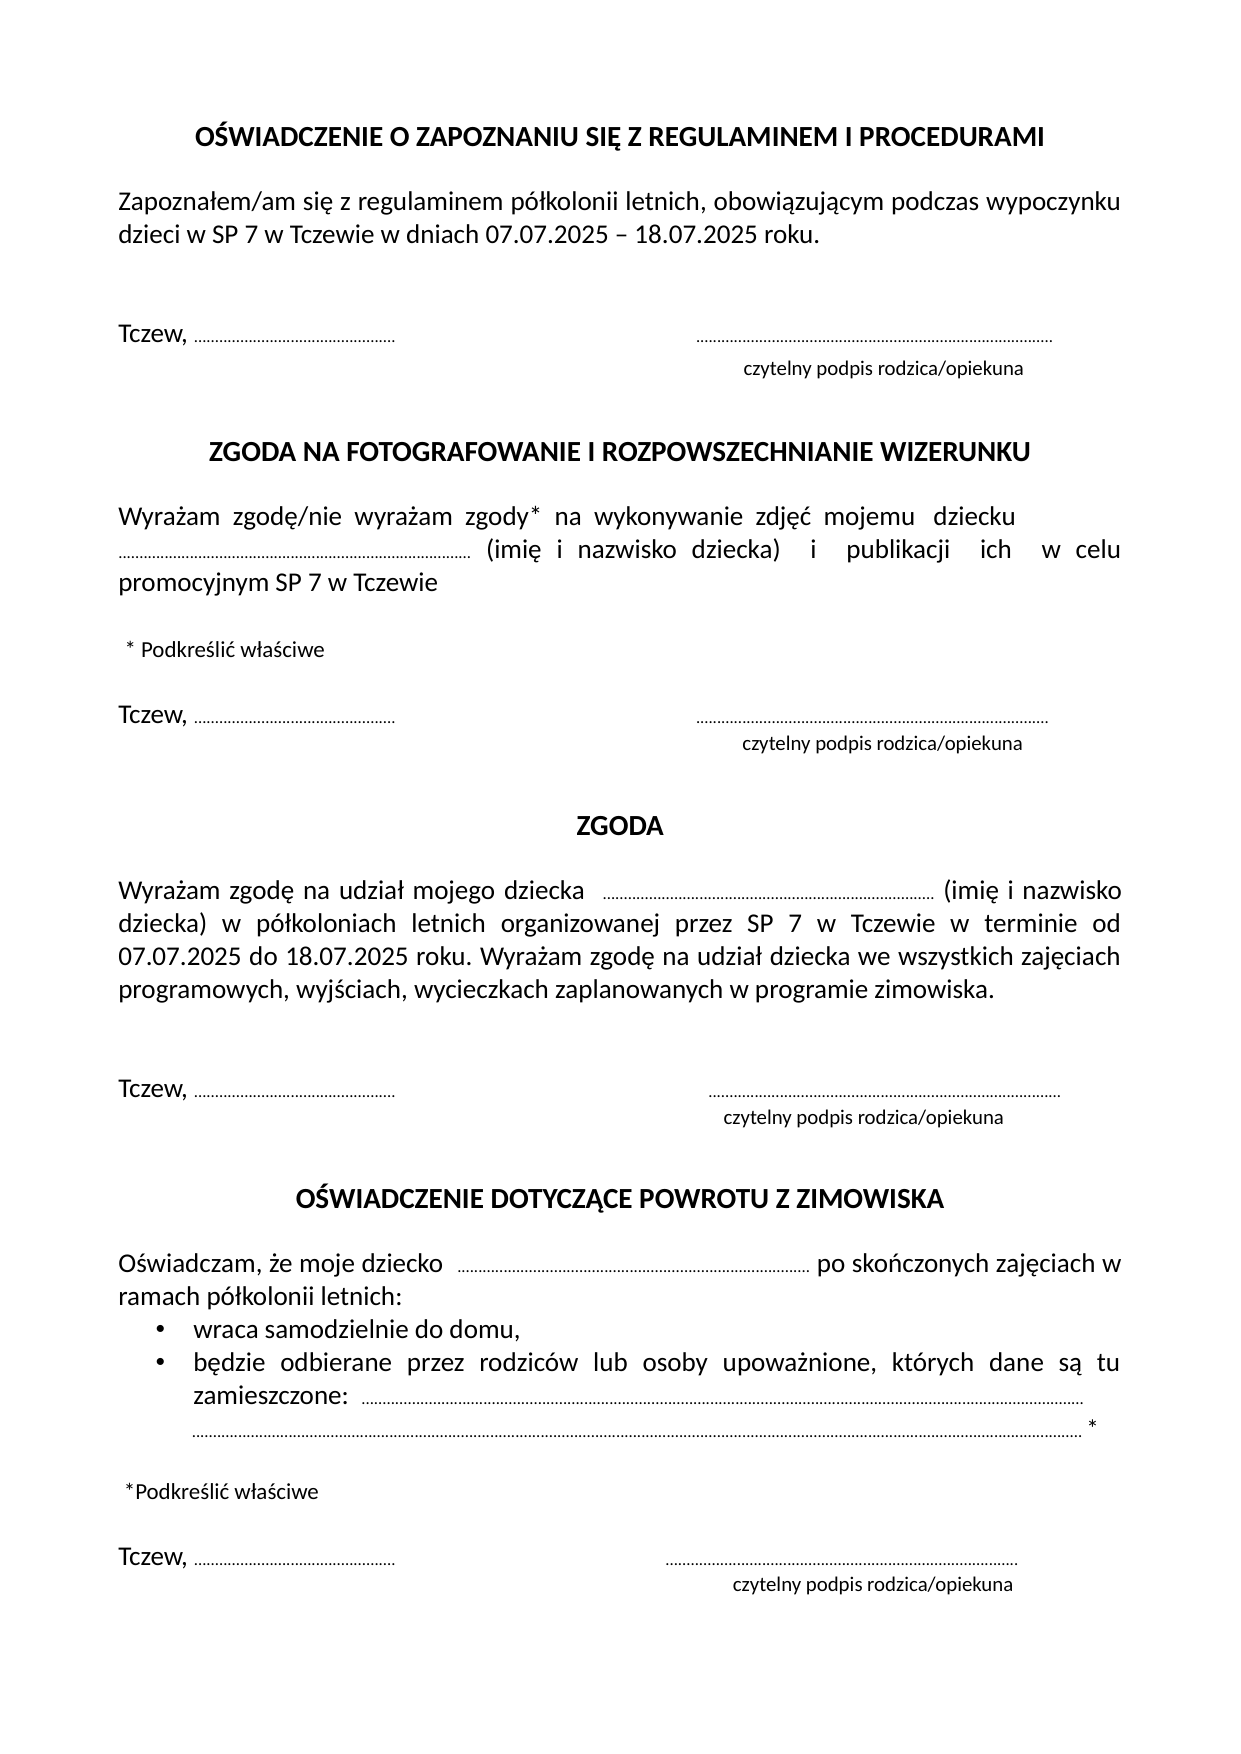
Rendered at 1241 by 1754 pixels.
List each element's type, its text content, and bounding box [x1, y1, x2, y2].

list będzie odbierane przez rodziców lub osoby upoważnione, których dane są tu zamieszczone: ............................................................................................................................................................................ [156, 1346, 1122, 1412]
text *Podkreślić właściwe [118, 1475, 1122, 1506]
text czytelny podpis rodzica/opiekuna [118, 349, 1122, 382]
text czytelny podpis rodzica/opiekuna [118, 1572, 1122, 1597]
text ZGODA NA FOTOGRAFOWANIE I ROZPOWSZECHNIANIE WIZERUNKU [118, 433, 1122, 469]
text * Podkreślić właściwe [118, 631, 1122, 664]
text OŚWIADCZENIE O ZAPOZNANIU SIĘ Z REGULAMINEM I PROCEDURAMI [118, 118, 1122, 154]
text czytelny podpis rodzica/opiekuna [118, 1104, 1122, 1129]
text Tczew, ................................................ .................................................................................... [118, 1539, 1122, 1572]
text Wyrażam zgodę/nie wyrażam zgody* na wykonywanie zdjęć mojemu dziecku [118, 499, 1122, 532]
text .................................................................................................................................................................................................................... * [118, 1412, 1122, 1444]
text OŚWIADCZENIE DOTYCZĄCE POWROTU Z ZIMOWISKA [118, 1180, 1122, 1216]
text .................................................................................... (imię i nazwisko dziecka) i publikacji ich w celu promocyjnym SP 7 w Tczewie [118, 532, 1122, 598]
list wraca samodzielnie do domu, [156, 1312, 1122, 1346]
text Oświadczam, że moje dziecko .................................................................................... po skończonych zajęciach w ramach półkolonii letnich: [118, 1246, 1122, 1312]
text Tczew, ................................................ .................................................................................... [118, 697, 1122, 731]
text Tczew, ................................................ ..................................................................................... [118, 316, 1122, 349]
text Tczew, ................................................ .................................................................................... [118, 1071, 1122, 1104]
text czytelny podpis rodzica/opiekuna [118, 731, 1122, 756]
text Wyrażam zgodę na udział mojego dziecka ............................................................................... (imię i nazwisko dziecka) w półkoloniach letnich organizowanej przez SP 7 w Tczewie w terminie od 07.07.2025 do 18.07.2025 roku. Wyrażam zgodę na udział dziecka we wszystkich zajęciach programowych, wyjściach, wycieczkach zaplanowanych w programie zimowiska. [118, 873, 1122, 1005]
text Zapoznałem/am się z regulaminem półkolonii letnich, obowiązującym podczas wypoczynku dzieci w SP 7 w Tczewie w dniach 07.07.2025 – 18.07.2025 roku. [118, 184, 1122, 250]
text ZGODA [118, 807, 1122, 842]
